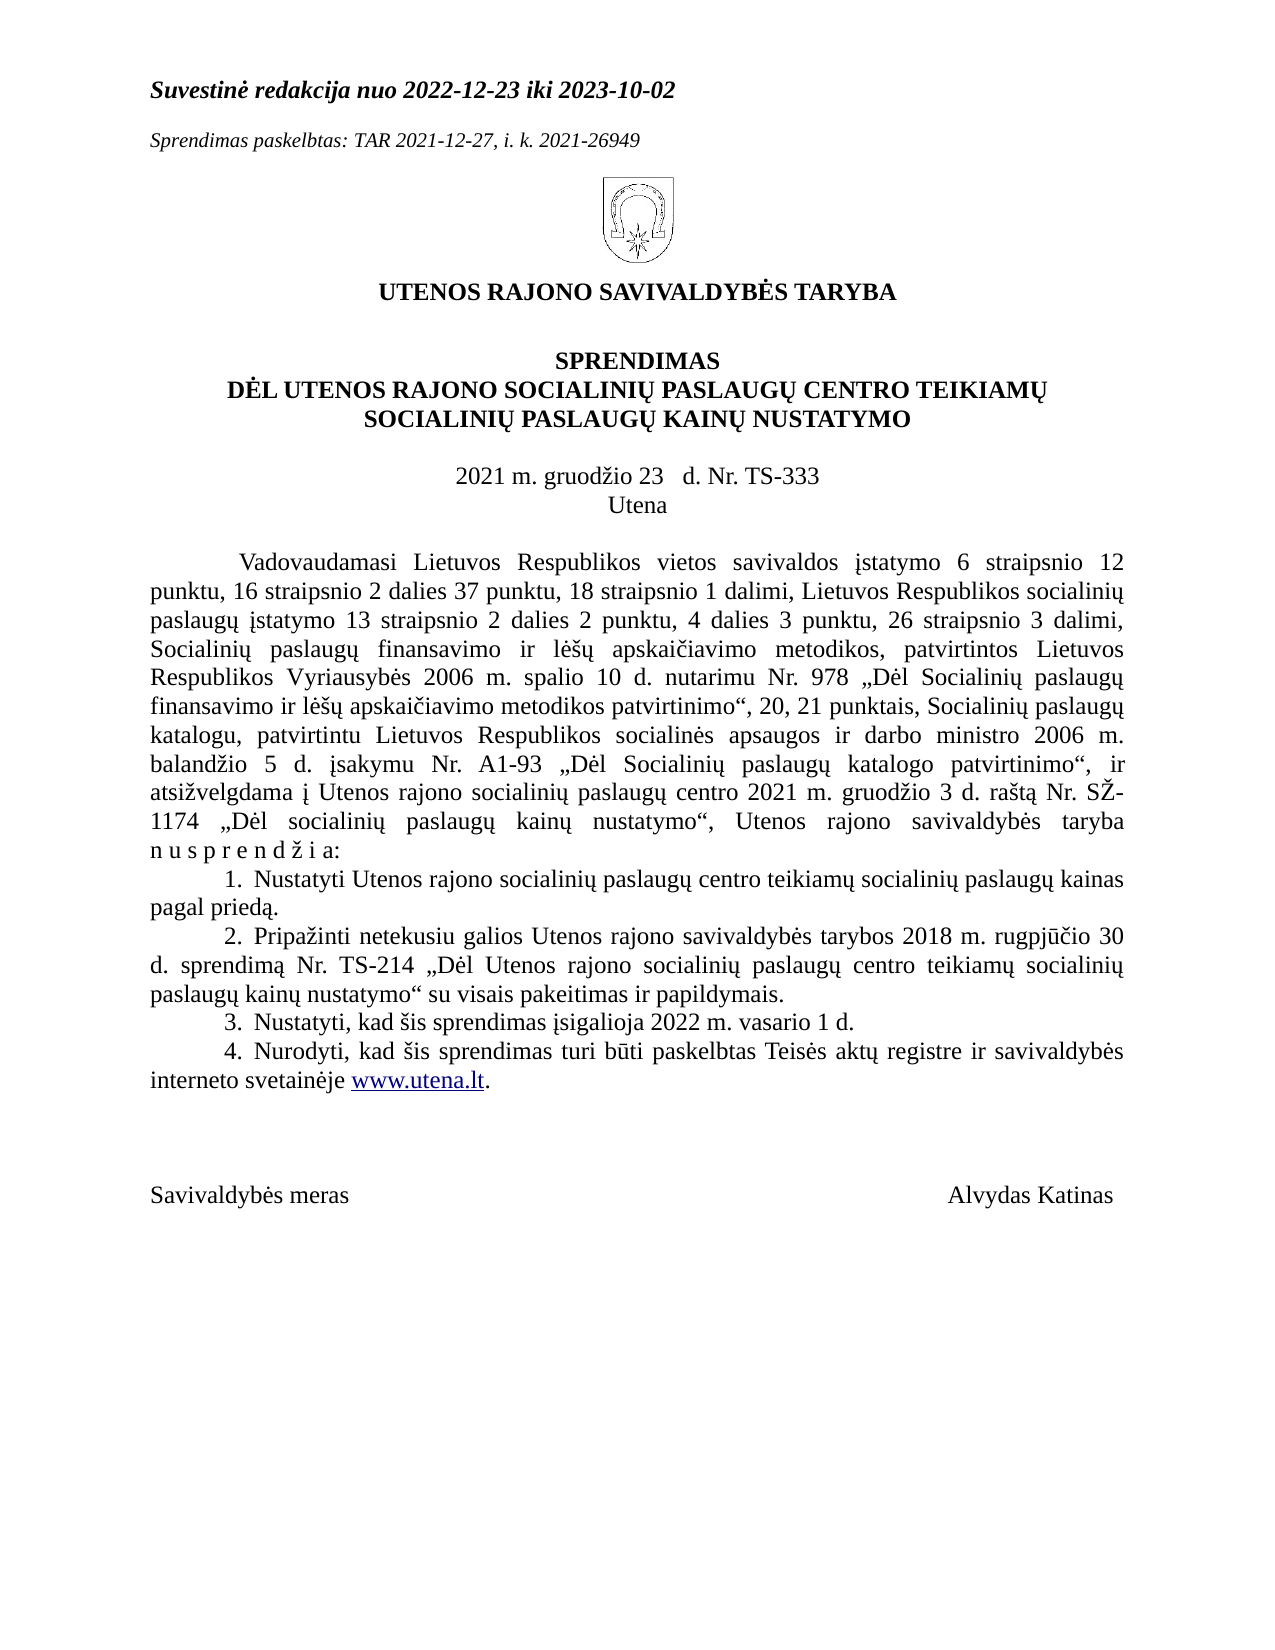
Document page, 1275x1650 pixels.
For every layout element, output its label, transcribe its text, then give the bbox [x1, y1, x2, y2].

text 3. Nustatyti, kad šis sprendimas įsigalioja 2022 m. vasario 1 d. [150, 1007, 1125, 1036]
text UTENOS RAJONO SAVIVALDYBĖS TARYBA [150, 277, 1125, 305]
text Suvestinė redakcija nuo 2022-12-23 iki 2023-10-02 [150, 75, 1125, 104]
text SPRENDIMAS [150, 346, 1125, 375]
text DĖL UTENOS RAJONO SOCIALINIŲ PASLAUGŲ CENTRO TEIKIAMŲ SOCIALINIŲ PASLAUGŲ KAINŲ NUSTATYMO [150, 375, 1125, 432]
text Utena [150, 490, 1125, 519]
text 1. Nustatyti Utenos rajono socialinių paslaugų centro teikiamų socialinių paslaugų kainas pagal priedą. [150, 864, 1125, 921]
text 2. Pripažinti netekusiu galios Utenos rajono savivaldybės tarybos 2018 m. rugpjūčio 30 d. sprendimą Nr. TS-214 „Dėl Utenos rajono socialinių paslaugų centro teikiamų socialinių paslaugų kainų nustatymo“ su visais pakeitimas ir papildymais. [150, 921, 1125, 1007]
text Vadovaudamasi Lietuvos Respublikos vietos savivaldos įstatymo 6 straipsnio 12 punktu, 16 straipsnio 2 dalies 37 punktu, 18 straipsnio 1 dalimi, Lietuvos Respublikos socialinių paslaugų įstatymo 13 straipsnio 2 dalies 2 punktu, 4 dalies 3 punktu, 26 straipsnio 3 dalimi, Socialinių paslaugų finansavimo ir lėšų apskaičiavimo metodikos, patvirtintos Lietuvos Respublikos vyriausybės 2006 m. spalio 10 d. nutarimu Nr. 978 „Dėl Socialinių paslaugų finansavimo ir lėšų apskaičiavimo metodikos patvirtinimo“, 20, 21 punktais, Socialinių paslaugų katalogu, patvirtintu Lietuvos Respublikos socialinės apsaugos ir darbo ministro 2006 m. balandžio 5 d. įsakymu Nr. A1-93 „Dėl Socialinių paslaugų katalogo patvirtinimo“, ir atsižvelgdama į Utenos rajono socialinių paslaugų centro 2021 m. gruodžio 3 d. raštą Nr. SŽ-1174 „Dėl socialinių paslaugų kainų nustatymo“, Utenos rajono savivaldybės taryba nusprendžia: [150, 547, 1125, 864]
text Savivaldybės meras Alvydas Katinas [150, 1180, 1125, 1209]
text 4. Nurodyti, kad šis sprendimas turi būti paskelbtas Teisės aktų registre ir savivaldybės interneto svetainėje www.utena.lt. [150, 1036, 1125, 1094]
text Sprendimas paskelbtas: TAR 2021-12-27, i. k. 2021-26949 [150, 128, 1125, 152]
text 2021 m. gruodžio 23 d. Nr. TS-333 [150, 461, 1125, 490]
